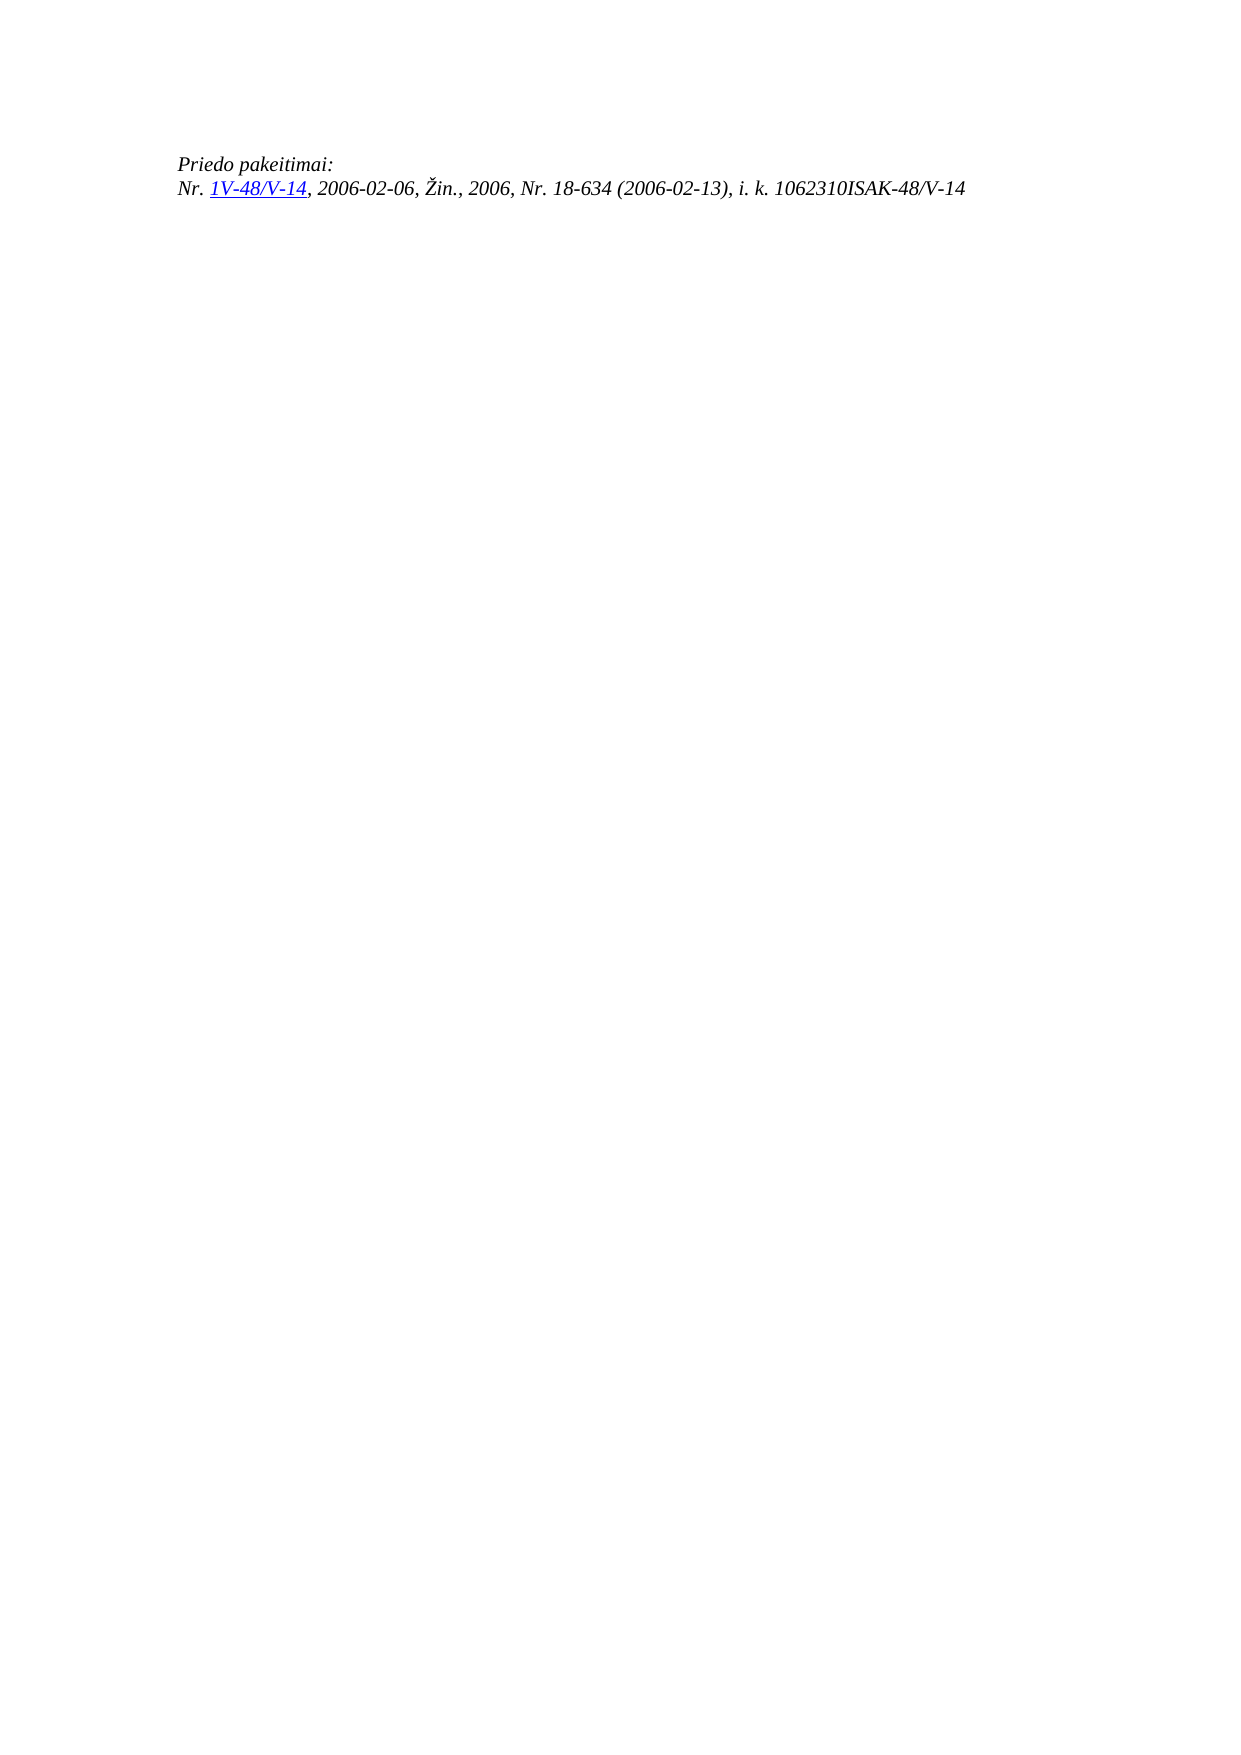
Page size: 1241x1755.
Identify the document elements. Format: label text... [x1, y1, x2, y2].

text Nr. 1V-48/V-14, 2006-02-06, Žin., 2006, Nr. 18-634 (2006-02-13), i. k. 1062310ISAK-48/V-14 [177, 176, 1181, 200]
text Priedo pakeitimai: [177, 152, 1181, 176]
